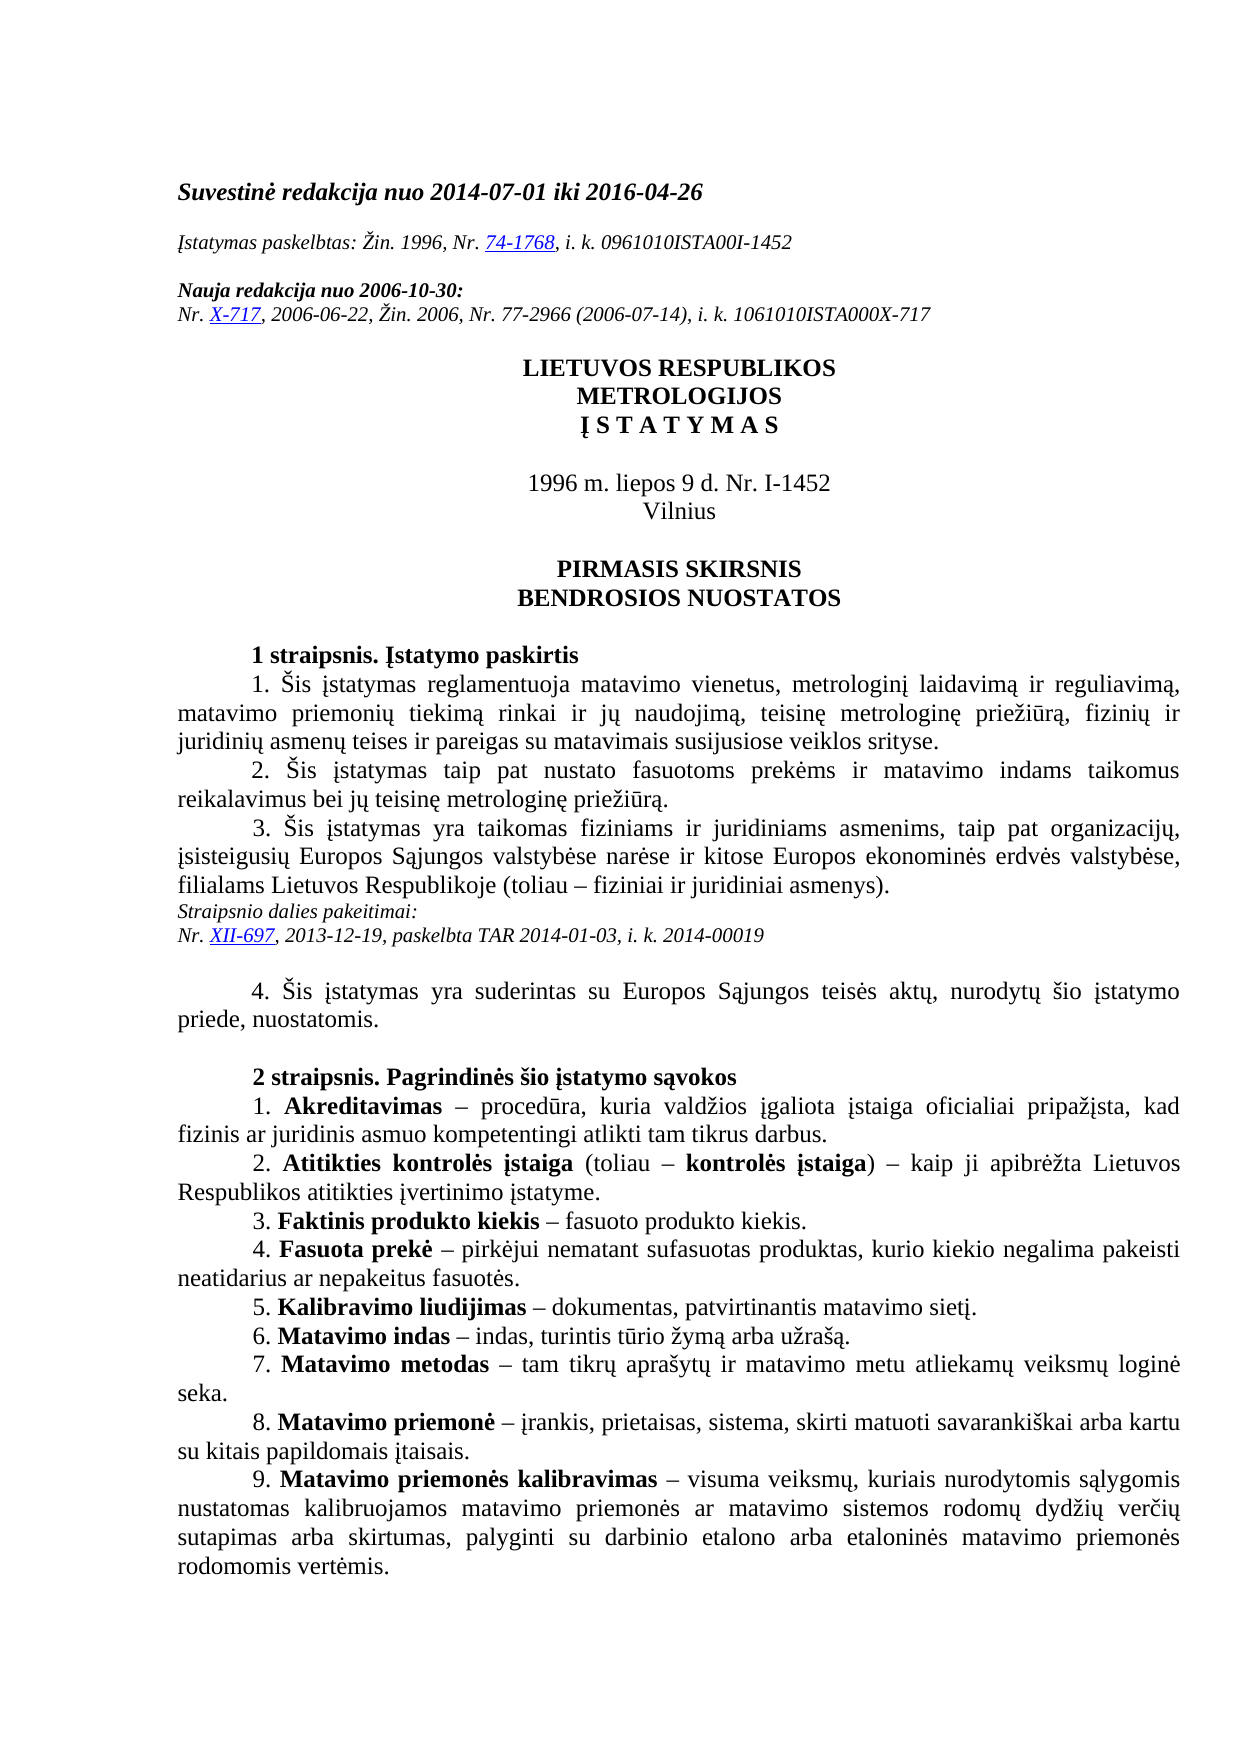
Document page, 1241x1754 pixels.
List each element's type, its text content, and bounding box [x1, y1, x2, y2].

text 4. Fasuota prekė – pirkėjui nematant sufasuotas produktas, kurio kiekio negalima pakeisti neatidarius ar nepakeitus fasuotės. [177, 1234, 1181, 1292]
text 3. Šis įstatymas yra taikomas fiziniams ir juridiniams asmenims, taip pat organizacijų, įsisteigusių Europos Sąjungos valstybėse narėse ir kitose Europos ekonominės erdvės valstybėse, filialams Lietuvos Respublikoje (toliau – fiziniai ir juridiniai asmenys). [177, 813, 1181, 899]
text 4. Šis įstatymas yra suderintas su Europos Sąjungos teisės aktų, nurodytų šio įstatymo priede, nuostatomis. [177, 976, 1181, 1033]
text Suvestinė redakcija nuo 2014-07-01 iki 2016-04-26 [177, 177, 1181, 206]
text 6. Matavimo indas – indas, turintis tūrio žymą arba užrašą. [177, 1321, 1181, 1349]
text Vilnius [177, 496, 1181, 525]
text LIETUVOS RESPUBLIKOS METROLOGIJOS ĮSTATYMAS [177, 353, 1181, 439]
text 1 straipsnis. Įstatymo paskirtis [177, 640, 1181, 669]
text 1. Akreditavimas – procedūra, kuria valdžios įgaliota įstaiga oficialiai pripažįsta, kad fizinis ar juridinis asmuo kompetentingi atlikti tam tikrus darbus. [177, 1091, 1181, 1148]
text 3. Faktinis produkto kiekis – fasuoto produkto kiekis. [177, 1206, 1181, 1234]
text Nauja redakcija nuo 2006-10-30: [177, 278, 1181, 302]
text Nr. X-717, 2006-06-22, Žin. 2006, Nr. 77-2966 (2006-07-14), i. k. 1061010ISTA000X-717 [177, 302, 1181, 326]
text 2. Šis įstatymas taip pat nustato fasuotoms prekėms ir matavimo indams taikomus reikalavimus bei jų teisinę metrologinę priežiūrą. [177, 755, 1181, 813]
text Nr. XII-697, 2013-12-19, paskelbta TAR 2014-01-03, i. k. 2014-00019 [177, 923, 1181, 947]
text 8. Matavimo priemonė – įrankis, prietaisas, sistema, skirti matuoti savarankiškai arba kartu su kitais papildomais įtaisais. [177, 1407, 1181, 1464]
text Įstatymas paskelbtas: Žin. 1996, Nr. 74-1768, i. k. 0961010ISTA00I-1452 [177, 230, 1181, 254]
text 2 straipsnis. Pagrindinės šio įstatymo sąvokos [177, 1062, 1181, 1091]
text 5. Kalibravimo liudijimas – dokumentas, patvirtinantis matavimo sietį. [177, 1292, 1181, 1321]
text BENDROSIOS NUOSTATOS [177, 583, 1181, 611]
text 1996 m. liepos 9 d. Nr. I-1452 [177, 468, 1181, 496]
text 9. Matavimo priemonės kalibravimas – visuma veiksmų, kuriais nurodytomis sąlygomis nustatomas kalibruojamos matavimo priemonės ar matavimo sistemos rodomų dydžių verčių sutapimas arba skirtumas, palyginti su darbinio etalono arba etaloninės matavimo priemonės rodomomis vertėmis. [177, 1464, 1181, 1579]
text 7. Matavimo metodas – tam tikrų aprašytų ir matavimo metu atliekamų veiksmų loginė seka. [177, 1349, 1181, 1407]
text PIRMASIS SKIRSNIS [177, 554, 1181, 583]
text 2. Atitikties kontrolės įstaiga (toliau – kontrolės įstaiga) – kaip ji apibrėžta Lietuvos Respublikos atitikties įvertinimo įstatyme. [177, 1148, 1181, 1206]
text 1. Šis įstatymas reglamentuoja matavimo vienetus, metrologinį laidavimą ir reguliavimą, matavimo priemonių tiekimą rinkai ir jų naudojimą, teisinę metrologinę priežiūrą, fizinių ir juridinių asmenų teises ir pareigas su matavimais susijusiose veiklos srityse. [177, 669, 1181, 755]
text Straipsnio dalies pakeitimai: [177, 899, 1181, 923]
